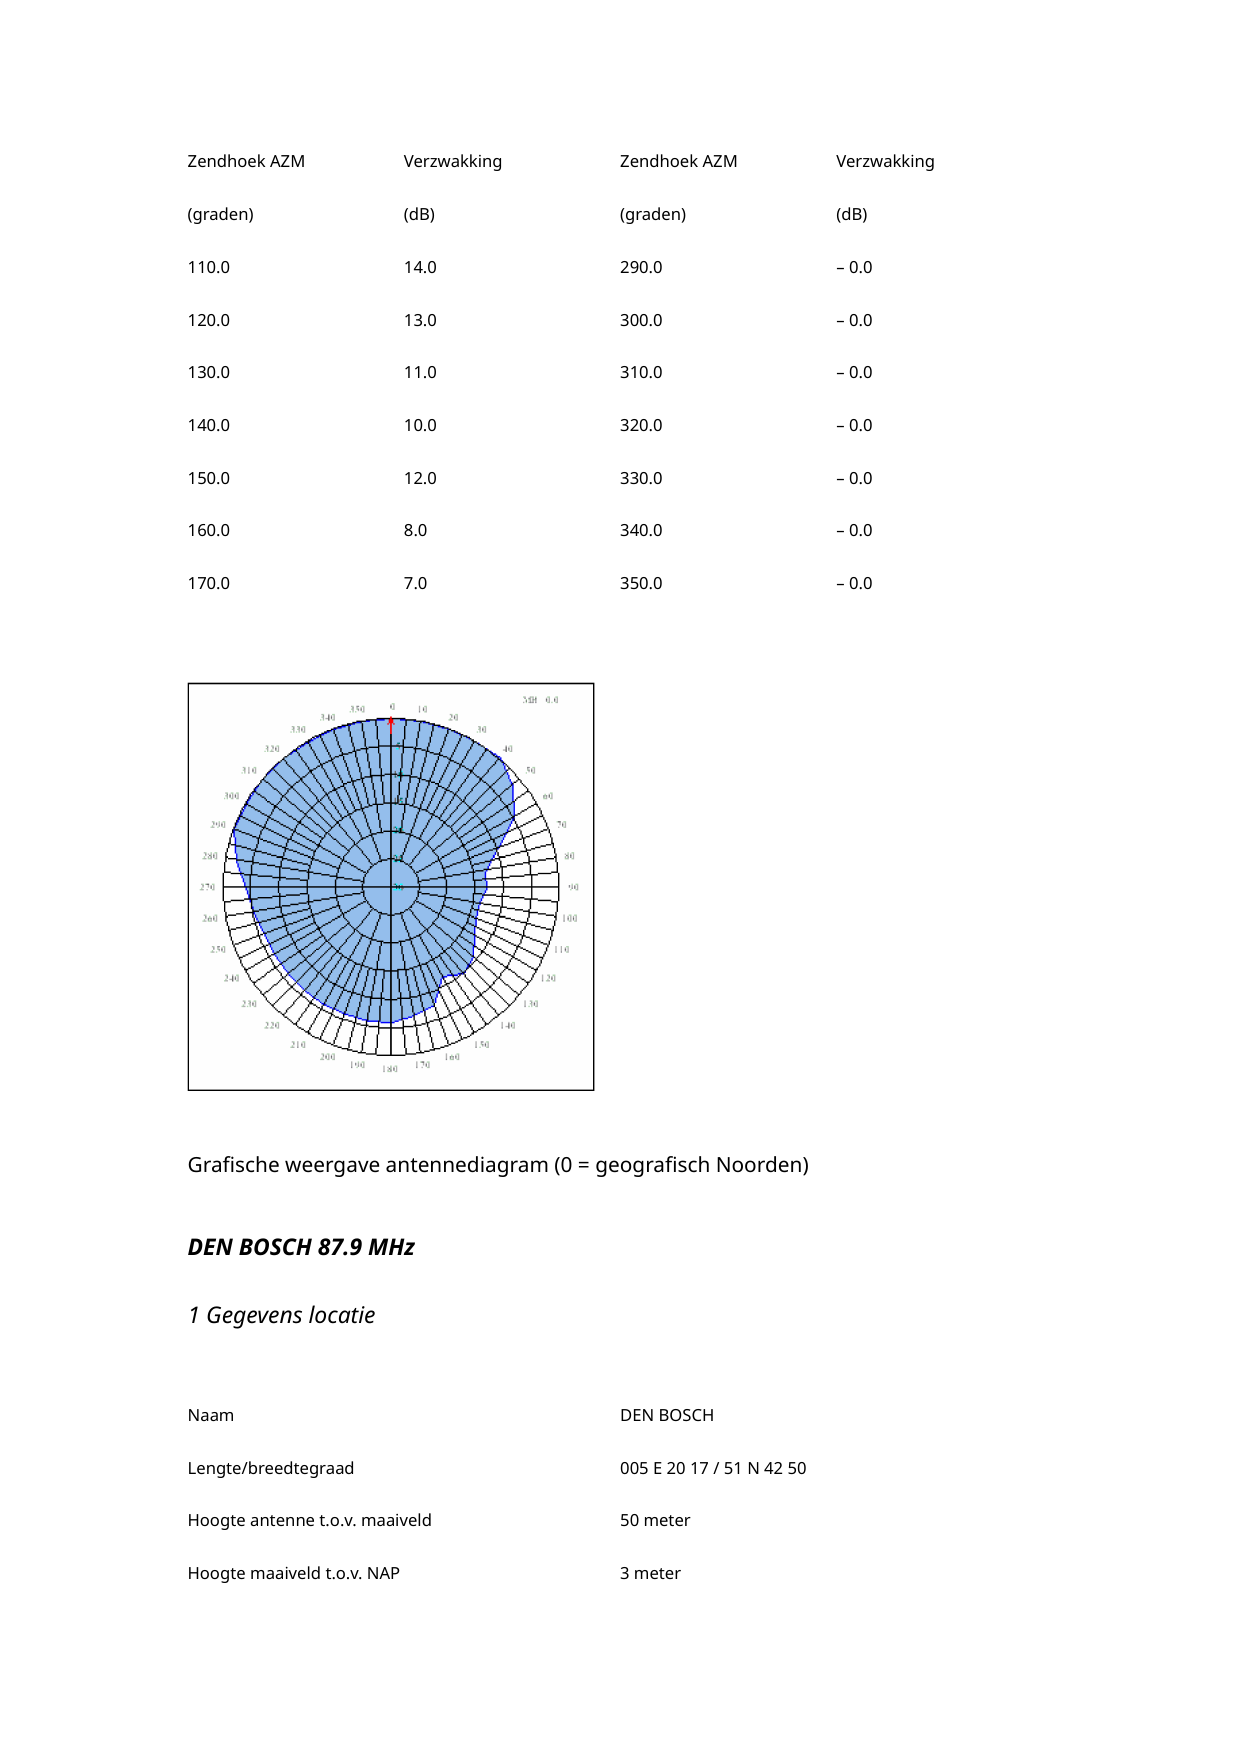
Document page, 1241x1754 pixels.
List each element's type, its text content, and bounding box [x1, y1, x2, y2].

text Grafische weergave antennediagram (0 = geografisch Noorden) [187, 1150, 1053, 1178]
table_cell 005 E 20 17 / 51 N 42 50 [620, 1456, 1053, 1509]
table_cell – 0.0 [836, 255, 1053, 308]
table_cell Lengte/breedtegraad [188, 1456, 620, 1509]
table_cell 14.0 [404, 255, 620, 308]
table_cell – 0.0 [836, 572, 1053, 624]
table_header Verzwakking (dB) [836, 150, 1053, 255]
subtitle DEN BOSCH 87.9 MHz [187, 1231, 1053, 1262]
table_cell 290.0 [620, 255, 836, 308]
table_cell 13.0 [404, 308, 620, 361]
table_cell 8.0 [404, 519, 620, 572]
subtitle 1 Gegevens locatie [187, 1299, 1053, 1331]
table_cell 120.0 [188, 308, 404, 361]
picture [187, 682, 596, 1092]
table_cell – 0.0 [836, 466, 1053, 519]
table_cell 10.0 [404, 414, 620, 466]
table_cell 310.0 [620, 361, 836, 413]
table_cell 170.0 [188, 572, 404, 624]
table_cell 12.0 [404, 466, 620, 519]
table_cell 3 meter [620, 1562, 1053, 1584]
table_cell Hoogte antenne t.o.v. maaiveld [188, 1509, 620, 1562]
table_cell 340.0 [620, 519, 836, 572]
table_cell Hoogte maaiveld t.o.v. NAP [188, 1562, 620, 1584]
table_cell 320.0 [620, 414, 836, 466]
table_header Verzwakking (dB) [404, 150, 620, 255]
table_cell – 0.0 [836, 414, 1053, 466]
table_header DEN BOSCH [620, 1404, 1053, 1456]
table_cell 140.0 [188, 414, 404, 466]
table_cell – 0.0 [836, 308, 1053, 361]
table_cell 130.0 [188, 361, 404, 413]
table_header Zendhoek AZM (graden) [620, 150, 836, 255]
table_cell – 0.0 [836, 519, 1053, 572]
table_cell 330.0 [620, 466, 836, 519]
table_cell 7.0 [404, 572, 620, 624]
table_cell 350.0 [620, 572, 836, 624]
table_cell 150.0 [188, 466, 404, 519]
table_cell – 0.0 [836, 361, 1053, 413]
table_cell 11.0 [404, 361, 620, 413]
table_header Zendhoek AZM (graden) [188, 150, 404, 255]
table_cell 50 meter [620, 1509, 1053, 1562]
table_header Naam [188, 1404, 620, 1456]
table_cell 160.0 [188, 519, 404, 572]
table_cell 110.0 [188, 255, 404, 308]
table_cell 300.0 [620, 308, 836, 361]
